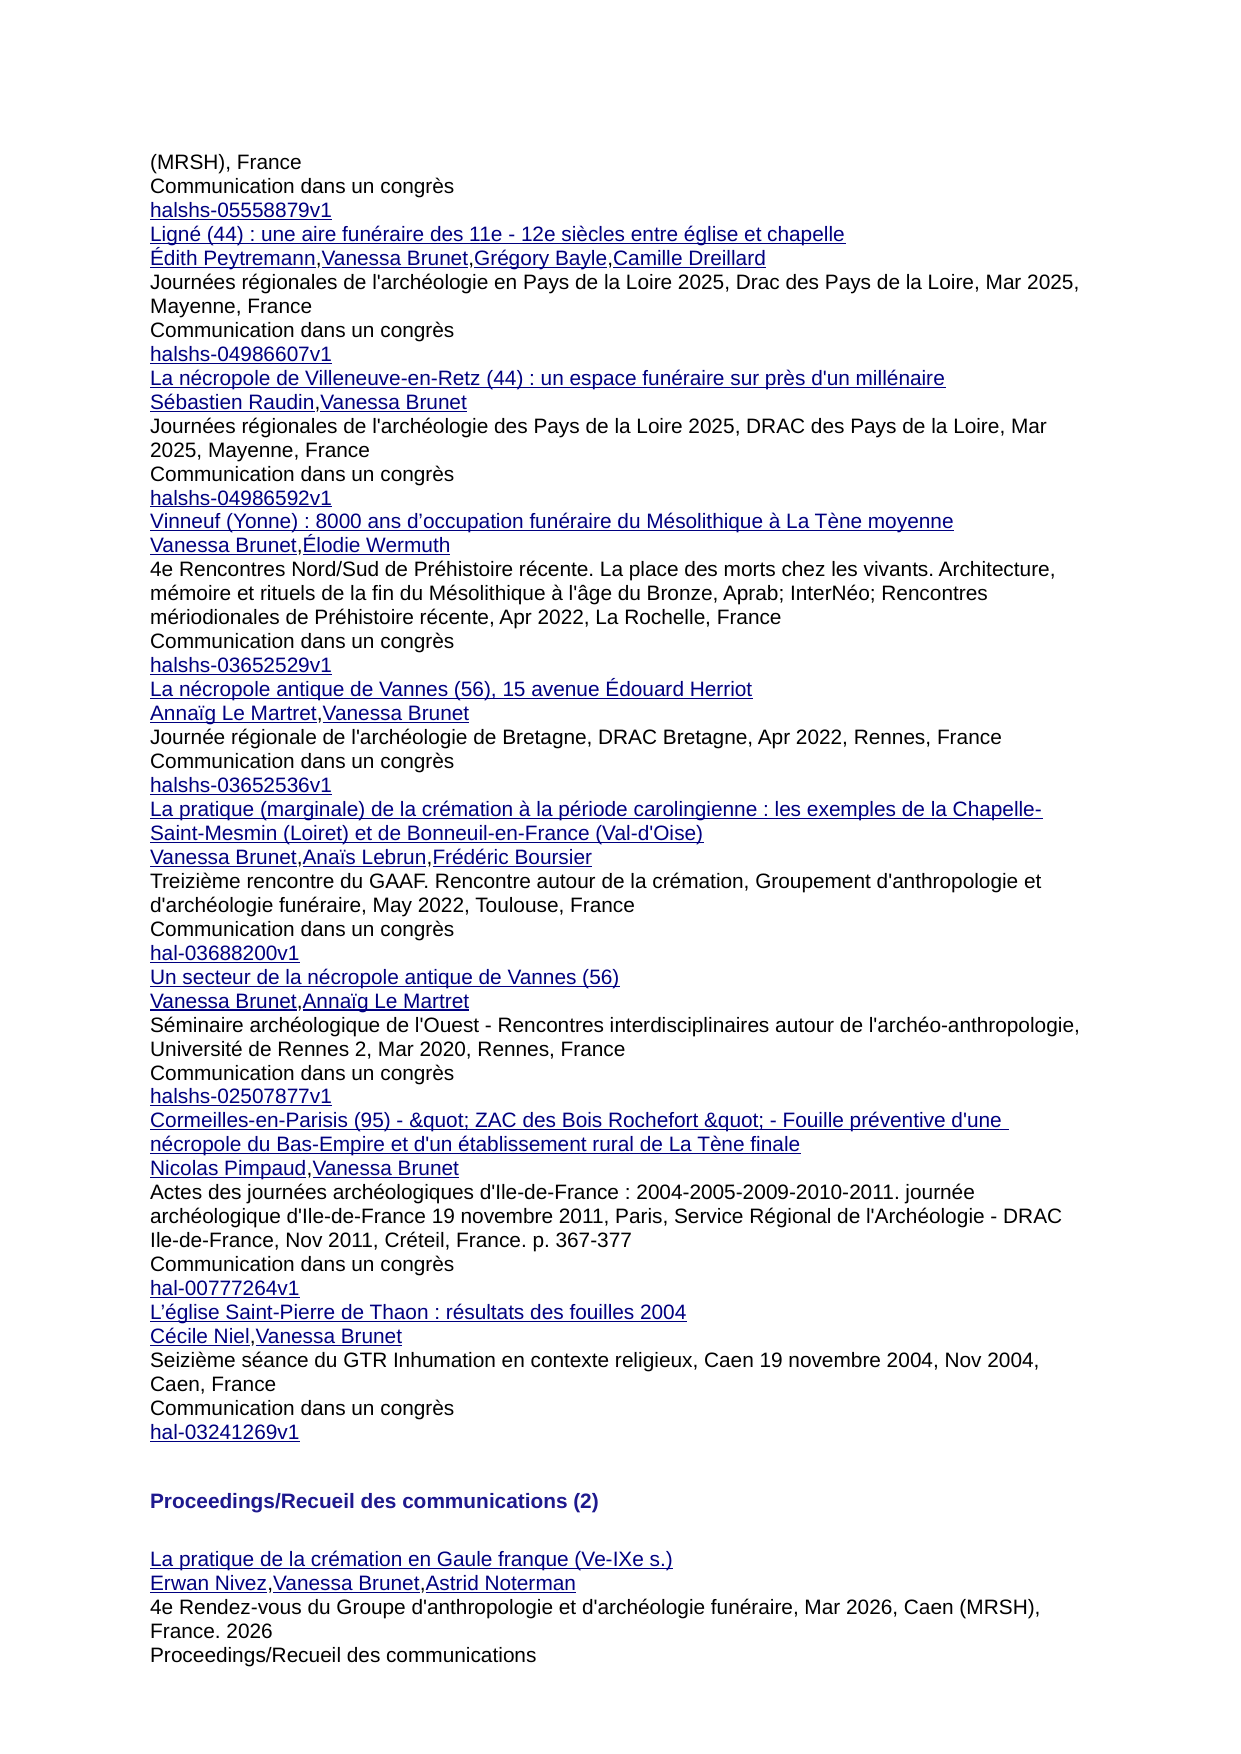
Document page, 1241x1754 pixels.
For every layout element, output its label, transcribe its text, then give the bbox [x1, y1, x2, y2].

table_cell (MRSH), France Communication dans un congrès halshs-05558879v1 [150, 150, 1090, 222]
table_cell Vinneuf (Yonne) : 8000 ans d’occupation funéraire du Mésolithique à La Tène moyenne Vanessa Brunet,Élodie Wermuth 4e Rencontres Nord/Sud de Préhistoire récente. La place des morts chez les vivants. Architecture, mémoire et rituels de la fin du Mésolithique à l'âge du Bronze, Aprab; InterNéo; Rencontres mériodionales de Préhistoire récente, Apr 2022, La Rochelle, France Communication dans un congrès halshs-03652529v1 [150, 509, 1090, 677]
subtitle Proceedings/Recueil des communications (2) [150, 1488, 1090, 1512]
table_cell La nécropole antique de Vannes (56), 15 avenue Édouard Herriot Annaïg Le Martret,Vanessa Brunet Journée régionale de l'archéologie de Bretagne, DRAC Bretagne, Apr 2022, Rennes, France Communication dans un congrès halshs-03652536v1 [150, 677, 1090, 797]
table_cell Un secteur de la nécropole antique de Vannes (56) Vanessa Brunet,Annaïg Le Martret Séminaire archéologique de l'Ouest - Rencontres interdisciplinaires autour de l'archéo-anthropologie, Université de Rennes 2, Mar 2020, Rennes, France Communication dans un congrès halshs-02507877v1 [150, 965, 1090, 1108]
table_cell Ligné (44) : une aire funéraire des 11e - 12e siècles entre église et chapelle Édith Peytremann,Vanessa Brunet,Grégory Bayle,Camille Dreillard Journées régionales de l'archéologie en Pays de la Loire 2025, Drac des Pays de la Loire, Mar 2025, Mayenne, France Communication dans un congrès halshs-04986607v1 [150, 222, 1090, 366]
table_cell La pratique (marginale) de la crémation à la période carolingienne : les exemples de la Chapelle-Saint-Mesmin (Loiret) et de Bonneuil-en-France (Val-d'Oise) Vanessa Brunet,Anaïs Lebrun,Frédéric Boursier Treizième rencontre du GAAF. Rencontre autour de la crémation, Groupement d'anthropologie et d'archéologie funéraire, May 2022, Toulouse, France Communication dans un congrès hal-03688200v1 [150, 797, 1090, 964]
table_cell Cormeilles-en-Parisis (95) - &quot; ZAC des Bois Rochefort &quot; - Fouille préventive d'une nécropole du Bas-Empire et d'un établissement rural de La Tène finale Nicolas Pimpaud,Vanessa Brunet Actes des journées archéologiques d'Ile-de-France : 2004-2005-2009-2010-2011. journée archéologique d'Ile-de-France 19 novembre 2011, Paris, Service Régional de l'Archéologie - DRAC Ile-de-France, Nov 2011, Créteil, France. p. 367-377 Communication dans un congrès hal-00777264v1 [150, 1108, 1090, 1300]
table_header La pratique de la crémation en Gaule franque (Ve-IXe s.) Erwan Nivez,Vanessa Brunet,Astrid Noterman 4e Rendez-vous du Groupe d'anthropologie et d'archéologie funéraire, Mar 2026, Caen (MRSH), France. 2026 Proceedings/Recueil des communications [150, 1547, 1090, 1667]
table_cell L’église Saint-Pierre de Thaon : résultats des fouilles 2004 Cécile Niel,Vanessa Brunet Seizième séance du GTR Inhumation en contexte religieux, Caen 19 novembre 2004, Nov 2004, Caen, France Communication dans un congrès hal-03241269v1 [150, 1300, 1090, 1444]
table_cell La nécropole de Villeneuve-en-Retz (44) : un espace funéraire sur près d'un millénaire Sébastien Raudin,Vanessa Brunet Journées régionales de l'archéologie des Pays de la Loire 2025, DRAC des Pays de la Loire, Mar 2025, Mayenne, France Communication dans un congrès halshs-04986592v1 [150, 366, 1090, 509]
